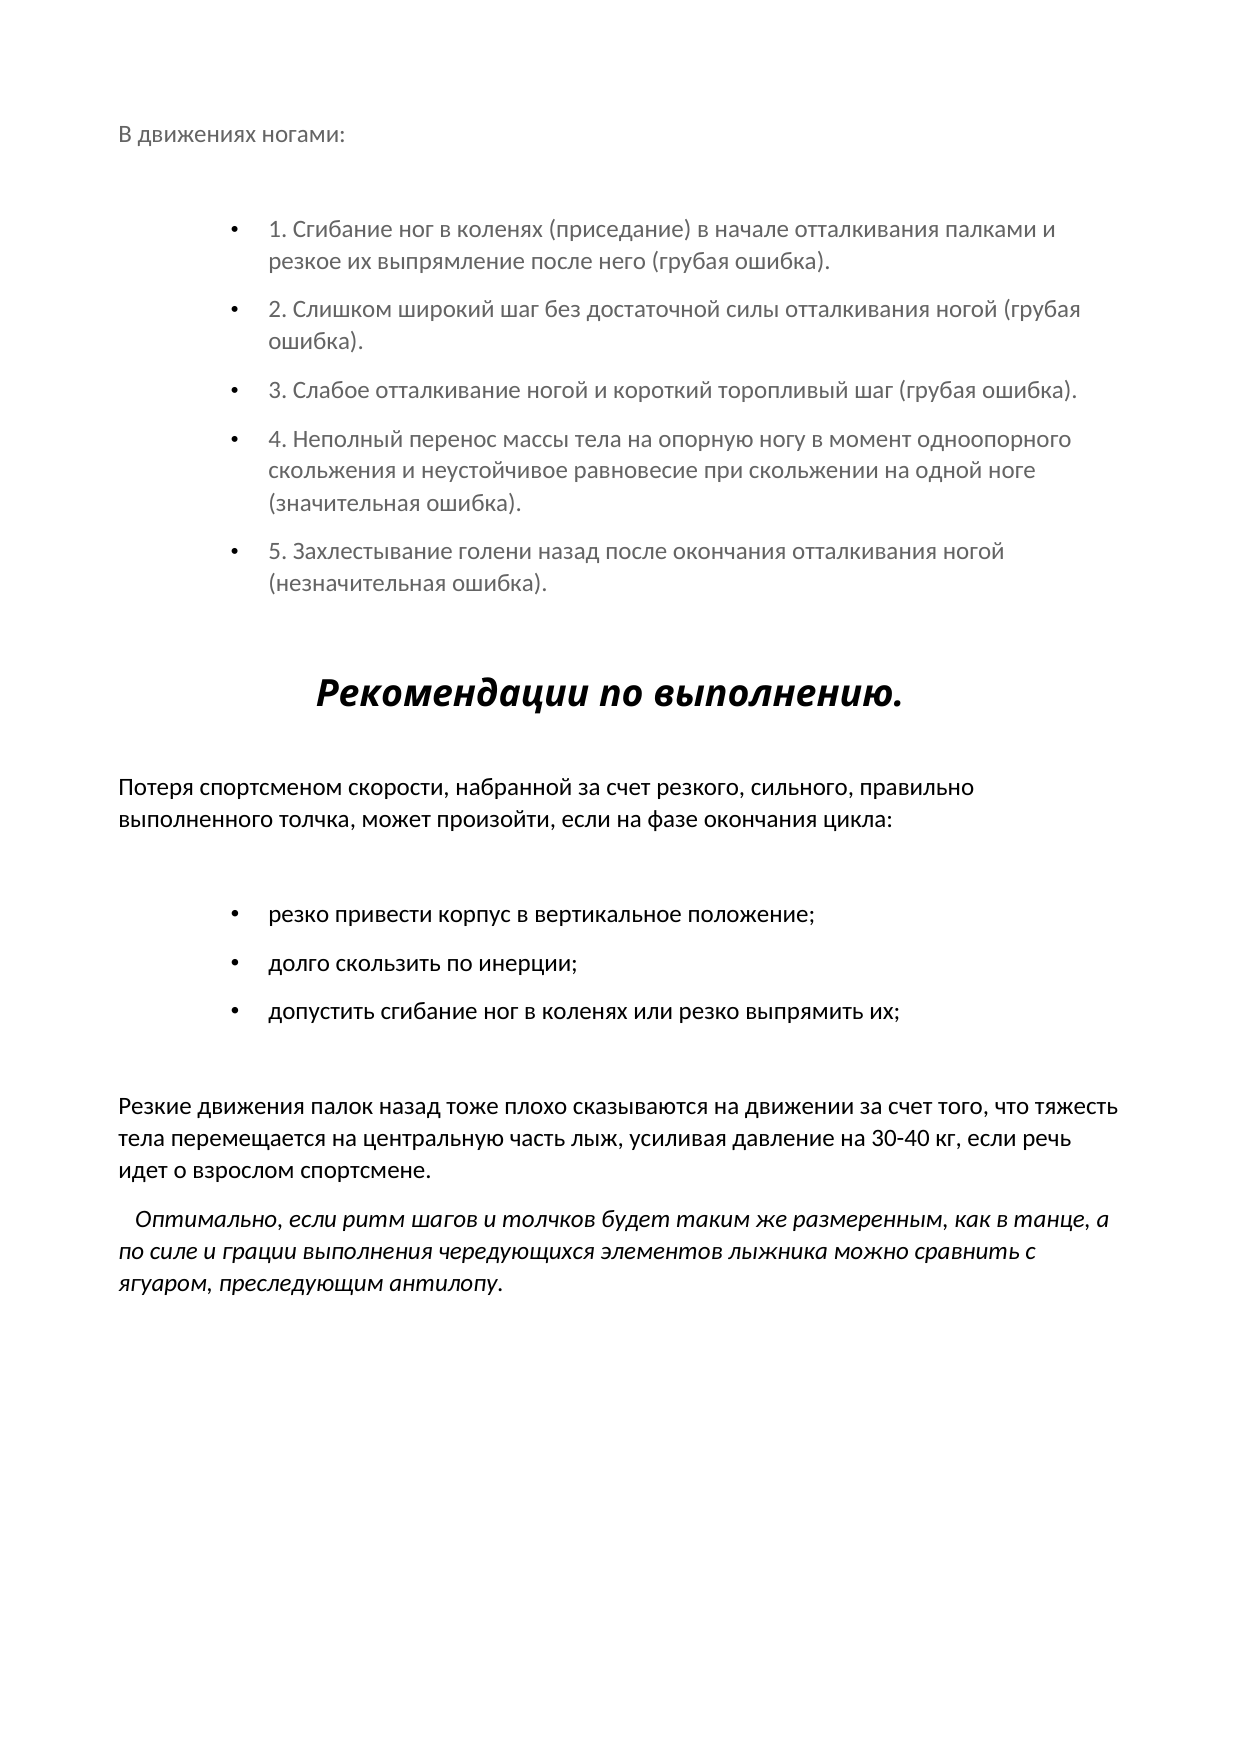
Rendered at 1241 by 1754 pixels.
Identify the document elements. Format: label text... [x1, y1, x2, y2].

list 2. Слишком широкий шаг без достаточной силы отталкивания ногой (грубая ошибка). [231, 293, 1122, 356]
text Оптимально, если ритм шагов и толчков будет таким же размеренным, как в танце, а по силе и грации выполнения чередующихся элементов лыжника можно сравнить с ягуаром, преследующим антилопу. [118, 1203, 1122, 1297]
list 3. Слабое отталкивание ногой и короткий торопливый шаг (грубая ошибка). [231, 374, 1122, 404]
list 4. Неполный перенос массы тела на опорную ногу в момент одноопорного скольжения и неустойчивое равновесие при скольжении на одной ноге (значительная ошибка). [231, 423, 1122, 517]
list долго скользить по инерции; [231, 947, 1122, 977]
text Резкие движения палок назад тоже плохо сказываются на движении за счет того, что тяжесть тела перемещается на центральную часть лыж, усиливая давление на 30-40 кг, если речь идет о взрослом спортсмене. [118, 1090, 1122, 1185]
list 5. Захлестывание голени назад после окончания отталкивания ногой (незначительная ошибка). [231, 535, 1122, 598]
text В движениях ногами: [118, 118, 1122, 149]
text Рекомендации по выполнению. [118, 666, 1122, 717]
list резко привести корпус в вертикальное положение; [231, 898, 1122, 929]
list допустить сгибание ног в коленях или резко выпрямить их; [231, 996, 1122, 1026]
text Потеря спортсменом скорости, набранной за счет резкого, сильного, правильно выполненного толчка, может произойти, если на фазе окончания цикла: [118, 772, 1122, 834]
list 1. Сгибание ног в коленях (приседание) в начале отталкивания палками и резкое их выпрямление после него (грубая ошибка). [231, 213, 1122, 275]
